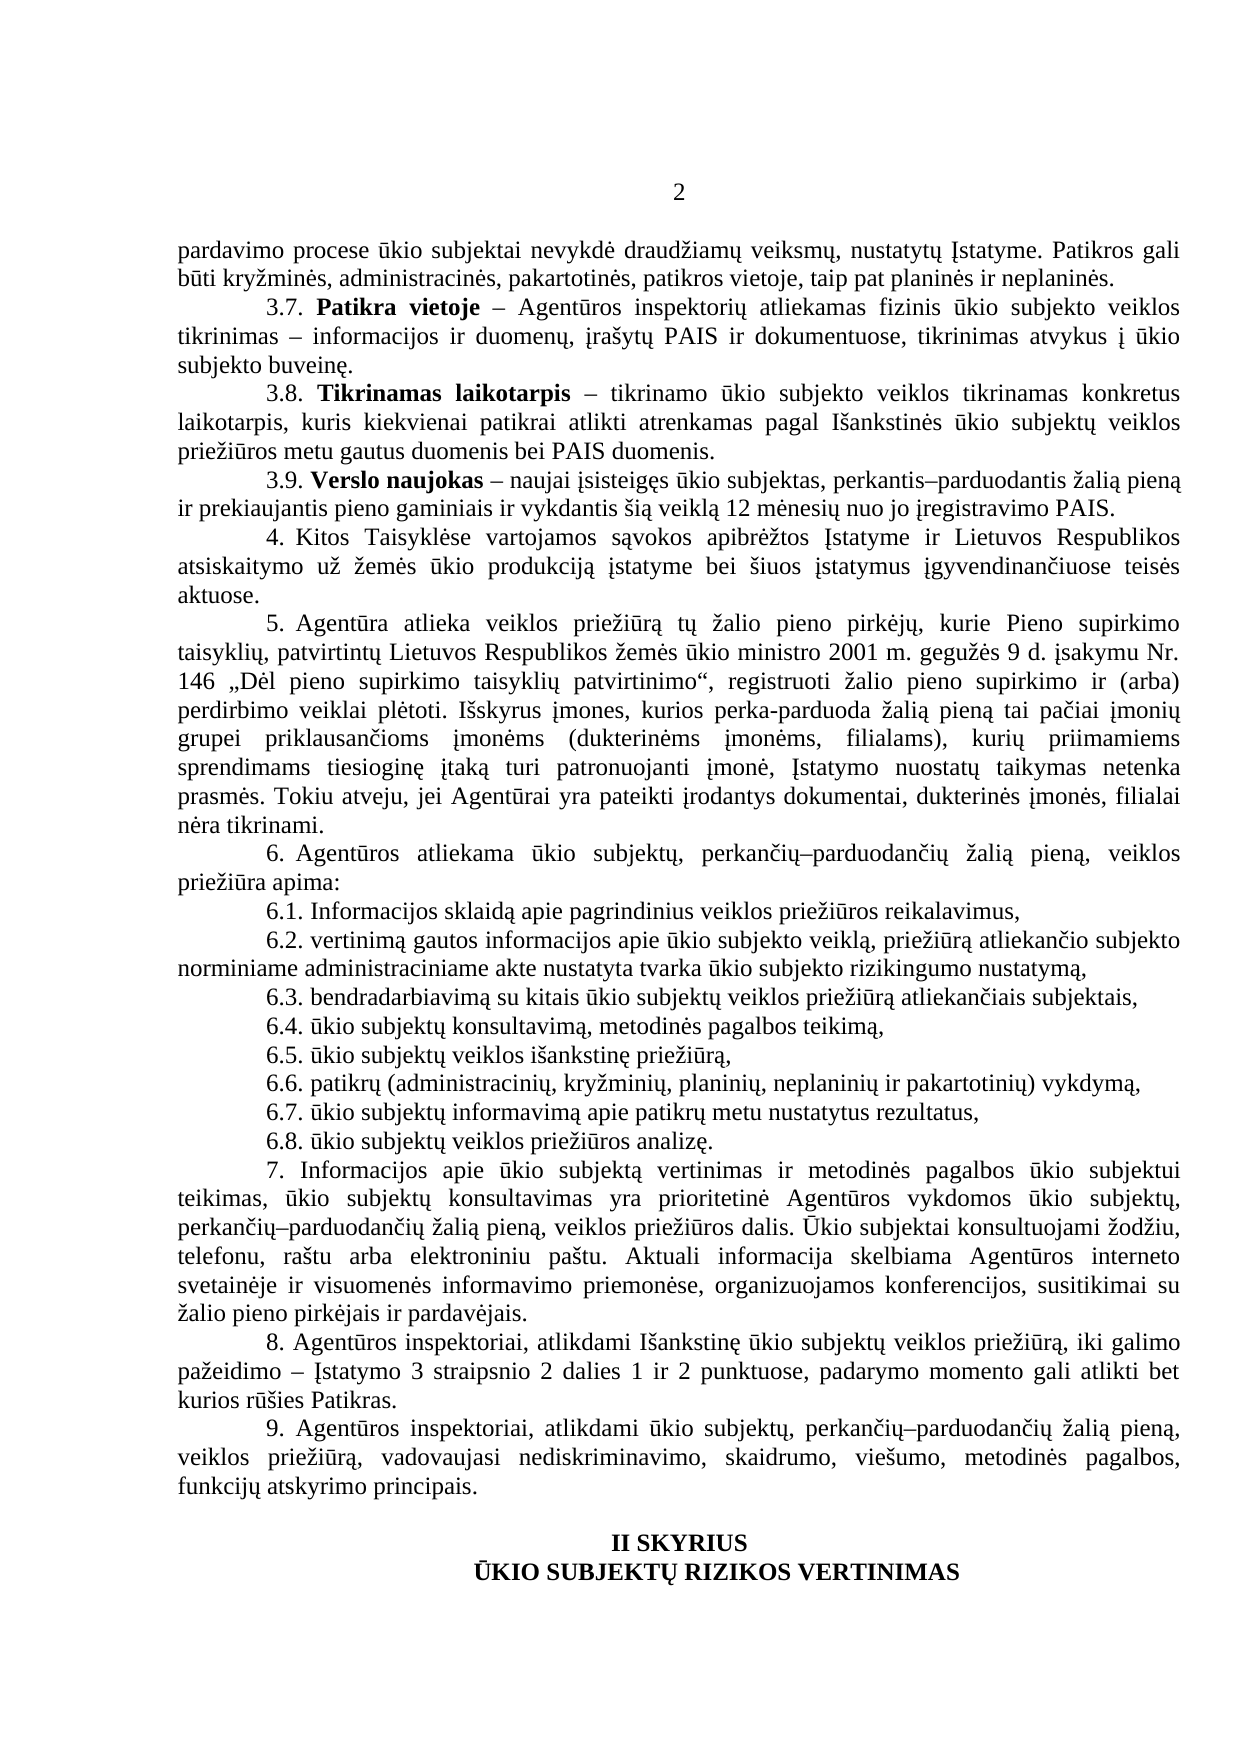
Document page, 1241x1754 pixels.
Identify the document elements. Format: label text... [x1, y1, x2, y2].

text 6.1. Informacijos sklaidą apie pagrindinius veiklos priežiūros reikalavimus, [177, 896, 1181, 925]
text pardavimo procese ūkio subjektai nevykdė draudžiamų veiksmų, nustatytų Įstatyme. Patikros gali būti kryžminės, administracinės, pakartotinės, patikros vietoje, taip pat planinės ir neplaninės. [177, 235, 1181, 292]
text 6.3. bendradarbiavimą su kitais ūkio subjektų veiklos priežiūrą atliekančiais subjektais, [177, 982, 1181, 1011]
text ŪKIO SUBJEKTŲ RIZIKOS VERTINIMAS [252, 1557, 1181, 1586]
text 6.7. ūkio subjektų informavimą apie patikrų metu nustatytus rezultatus, [177, 1097, 1181, 1126]
text 8. Agentūros inspektoriai, atlikdami Išankstinę ūkio subjektų veiklos priežiūrą, iki galimo pažeidimo – Įstatymo 3 straipsnio 2 dalies 1 ir 2 punktuose, padarymo momento gali atlikti bet kurios rūšies Patikras. [177, 1327, 1181, 1413]
text 3.8. Tikrinamas laikotarpis – tikrinamo ūkio subjekto veiklos tikrinamas konkretus laikotarpis, kuris kiekvienai patikrai atlikti atrenkamas pagal Išankstinės ūkio subjektų veiklos priežiūros metu gautus duomenis bei PAIS duomenis. [177, 378, 1181, 465]
text 7. Informacijos apie ūkio subjektą vertinimas ir metodinės pagalbos ūkio subjektui teikimas, ūkio subjektų konsultavimas yra prioritetinė Agentūros vykdomos ūkio subjektų, perkančių–parduodančių žalią pieną, veiklos priežiūros dalis. Ūkio subjektai konsultuojami žodžiu, telefonu, raštu arba elektroniniu paštu. Aktuali informacija skelbiama Agentūros interneto svetainėje ir visuomenės informavimo priemonėse, organizuojamos konferencijos, susitikimai su žalio pieno pirkėjais ir pardavėjais. [177, 1155, 1181, 1327]
text 3.7. Patikra vietoje – Agentūros inspektorių atliekamas fizinis ūkio subjekto veiklos tikrinimas – informacijos ir duomenų, įrašytų PAIS ir dokumentuose, tikrinimas atvykus į ūkio subjekto buveinę. [177, 292, 1181, 378]
text 4. Kitos Taisyklėse vartojamos sąvokos apibrėžtos Įstatyme ir Lietuvos Respublikos atsiskaitymo už žemės ūkio produkciją įstatyme bei šiuos įstatymus įgyvendinančiuose teisės aktuose. [177, 522, 1181, 608]
text 5. Agentūra atlieka veiklos priežiūrą tų žalio pieno pirkėjų, kurie Pieno supirkimo taisyklių, patvirtintų Lietuvos Respublikos žemės ūkio ministro 2001 m. gegužės 9 d. įsakymu Nr. 146 „Dėl pieno supirkimo taisyklių patvirtinimo“, registruoti žalio pieno supirkimo ir (arba) perdirbimo veiklai plėtoti. Išskyrus įmones, kurios perka-parduoda žalią pieną tai pačiai įmonių grupei priklausančioms įmonėms (dukterinėms įmonėms, filialams), kurių priimamiems sprendimams tiesioginę įtaką turi patronuojanti įmonė, Įstatymo nuostatų taikymas netenka prasmės. Tokiu atveju, jei Agentūrai yra pateikti įrodantys dokumentai, dukterinės įmonės, filialai nėra tikrinami. [177, 608, 1181, 838]
text 6. Agentūros atliekama ūkio subjektų, perkančių–parduodančių žalią pieną, veiklos priežiūra apima: [177, 838, 1181, 896]
text II SKYRIUS [177, 1528, 1181, 1557]
text 6.2. vertinimą gautos informacijos apie ūkio subjekto veiklą, priežiūrą atliekančio subjekto norminiame administraciniame akte nustatyta tvarka ūkio subjekto rizikingumo nustatymą, [177, 925, 1181, 982]
text 6.6. patikrų (administracinių, kryžminių, planinių, neplaninių ir pakartotinių) vykdymą, [177, 1068, 1181, 1097]
text 6.4. ūkio subjektų konsultavimą, metodinės pagalbos teikimą, [177, 1011, 1181, 1040]
text 6.8. ūkio subjektų veiklos priežiūros analizę. [177, 1126, 1181, 1155]
text 3.9. Verslo naujokas – naujai įsisteigęs ūkio subjektas, perkantis–parduodantis žalią pieną ir prekiaujantis pieno gaminiais ir vykdantis šią veiklą 12 mėnesių nuo jo įregistravimo PAIS. [177, 465, 1181, 522]
text 9. Agentūros inspektoriai, atlikdami ūkio subjektų, perkančių–parduodančių žalią pieną, veiklos priežiūrą, vadovaujasi nediskriminavimo, skaidrumo, viešumo, metodinės pagalbos, funkcijų atskyrimo principais. [177, 1413, 1181, 1500]
text 6.5. ūkio subjektų veiklos išankstinę priežiūrą, [177, 1040, 1181, 1068]
